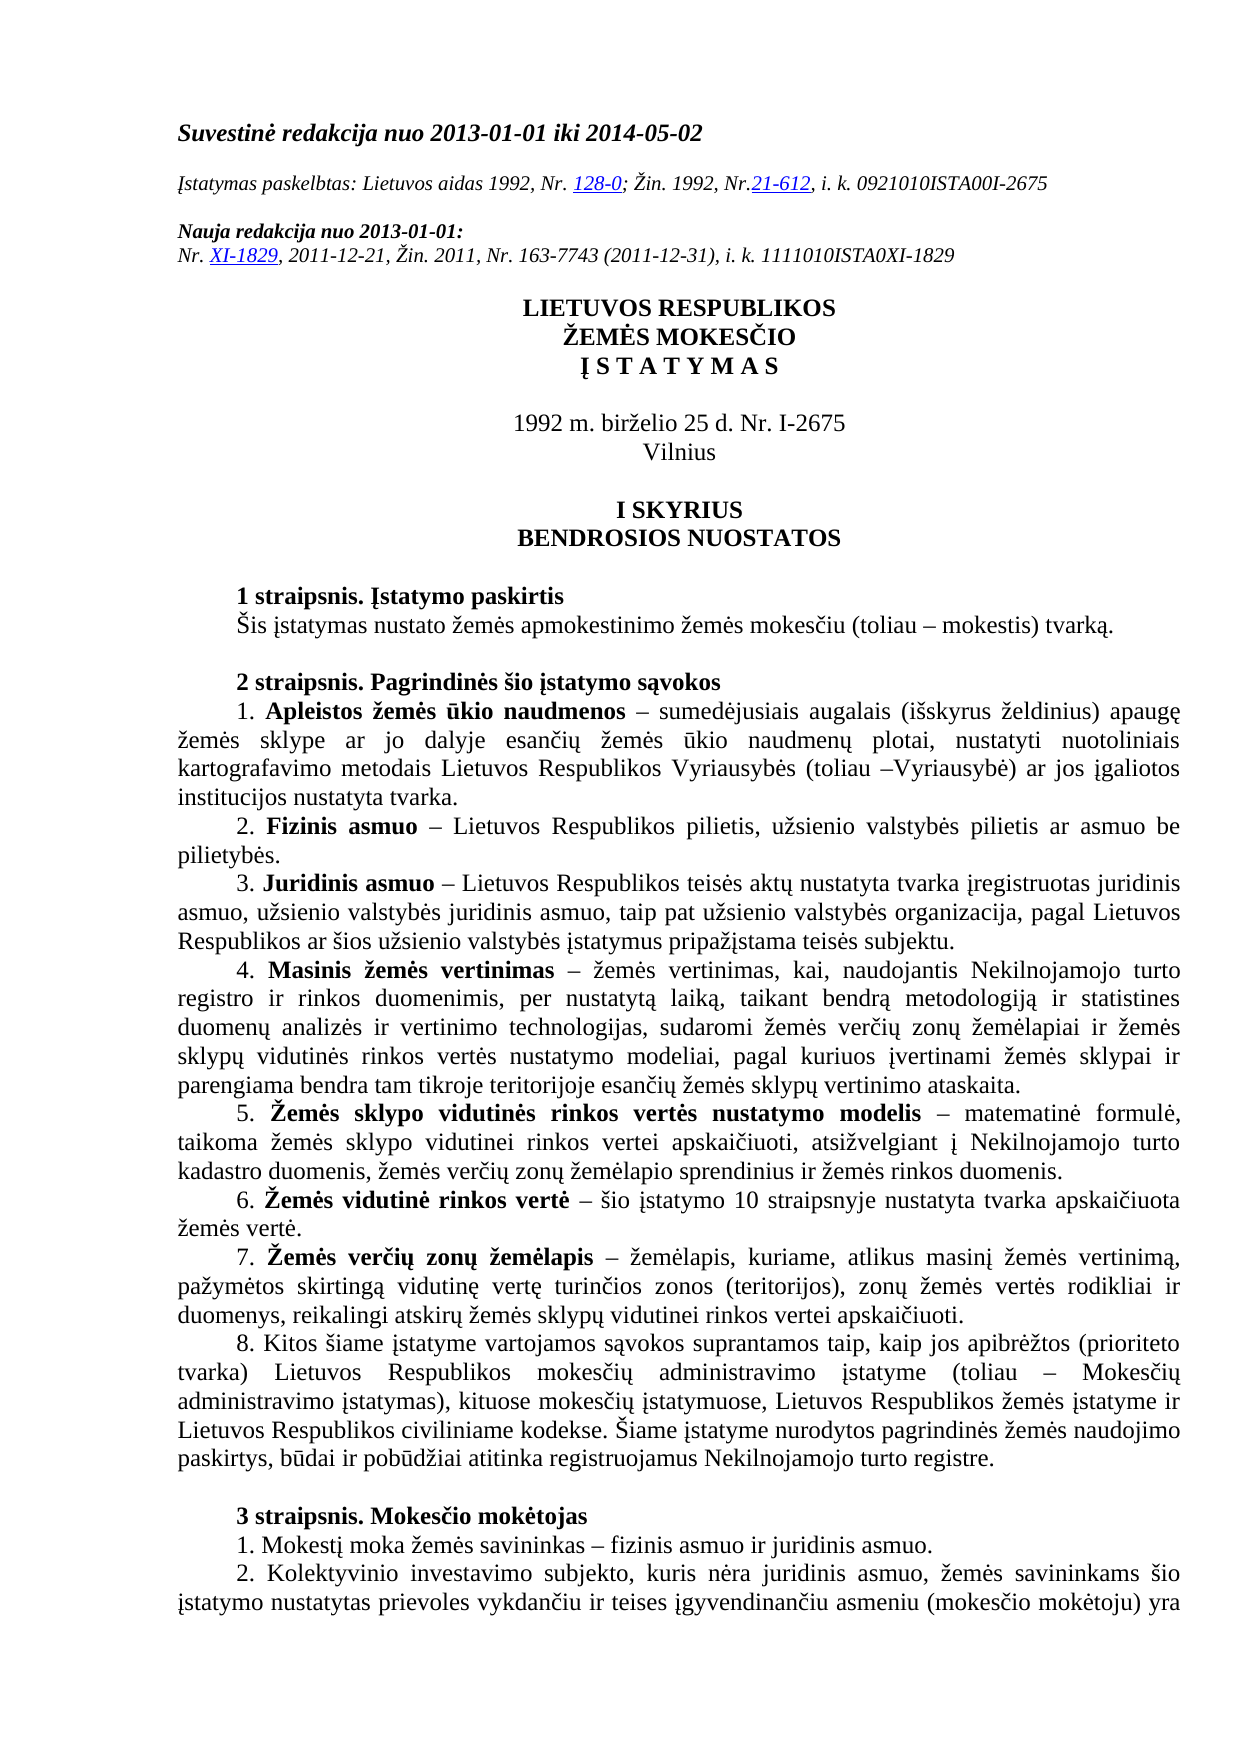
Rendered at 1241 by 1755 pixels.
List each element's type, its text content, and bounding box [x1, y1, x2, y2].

text 1. Mokestį moka žemės savininkas – fizinis asmuo ir juridinis asmuo. [177, 1530, 1181, 1558]
text Lietuvos respublikos [177, 293, 1181, 322]
text Suvestinė redakcija nuo 2013-01-01 iki 2014-05-02 [177, 118, 1181, 147]
text 1. Apleistos žemės ūkio naudmenos – sumedėjusiais augalais (išskyrus želdinius) apaugę žemės sklype ar jo dalyje esančių žemės ūkio naudmenų plotai, nustatyti nuotoliniais kartografavimo metodais Lietuvos Respublikos Vyriausybės (toliau –Vyriausybė) ar jos įgaliotos institucijos nustatyta tvarka. [177, 696, 1181, 811]
text žemės mokesčio [177, 322, 1181, 351]
text Nauja redakcija nuo 2013-01-01: [177, 219, 1181, 243]
text 5. Žemės sklypo vidutinės rinkos vertės nustatymo modelis – matematinė formulė, taikoma žemės sklypo vidutinei rinkos vertei apskaičiuoti, atsižvelgiant į Nekilnojamojo turto kadastro duomenis, žemės verčių zonų žemėlapio sprendinius ir žemės rinkos duomenis. [177, 1098, 1181, 1185]
text 7. Žemės verčių zonų žemėlapis – žemėlapis, kuriame, atlikus masinį žemės vertinimą, pažymėtos skirtingą vidutinę vertę turinčios zonos (teritorijos), zonų žemės vertės rodikliai ir duomenys, reikalingi atskirų žemės sklypų vidutinei rinkos vertei apskaičiuoti. [177, 1242, 1181, 1328]
text Vilnius [177, 437, 1181, 466]
text 3 straipsnis. Mokesčio mokėtojas [177, 1501, 1181, 1530]
text 2 straipsnis. Pagrindinės šio įstatymo sąvokos [177, 667, 1181, 696]
text 3. Juridinis asmuo – Lietuvos Respublikos teisės aktų nustatyta tvarka įregistruotas juridinis asmuo, užsienio valstybės juridinis asmuo, taip pat užsienio valstybės organizacija, pagal Lietuvos Respublikos ar šios užsienio valstybės įstatymus pripažįstama teisės subjektu. [177, 868, 1181, 955]
text 4. Masinis žemės vertinimas – žemės vertinimas, kai, naudojantis Nekilnojamojo turto registro ir rinkos duomenimis, per nustatytą laiką, taikant bendrą metodologiją ir statistines duomenų analizės ir vertinimo technologijas, sudaromi žemės verčių zonų žemėlapiai ir žemės sklypų vidutinės rinkos vertės nustatymo modeliai, pagal kuriuos įvertinami žemės sklypai ir parengiama bendra tam tikroje teritorijoje esančių žemės sklypų vertinimo ataskaita. [177, 955, 1181, 1098]
text 1 straipsnis. Įstatymo paskirtis [177, 581, 1181, 610]
text Šis įstatymas nustato žemės apmokestinimo žemės mokesčiu (toliau – mokestis) tvarką. [177, 610, 1181, 638]
text 2. Fizinis asmuo – Lietuvos Respublikos pilietis, užsienio valstybės pilietis ar asmuo be pilietybės. [177, 811, 1181, 868]
text 2. Kolektyvinio investavimo subjekto, kuris nėra juridinis asmuo, žemės savininkams šio įstatymo nustatytas prievoles vykdančiu ir teises įgyvendinančiu asmeniu (mokesčio mokėtoju) yra [177, 1558, 1181, 1616]
text Nr. XI-1829, 2011-12-21, Žin. 2011, Nr. 163-7743 (2011-12-31), i. k. 1111010ISTA0XI-1829 [177, 243, 1181, 267]
text 6. Žemės vidutinė rinkos vertė – šio įstatymo 10 straipsnyje nustatyta tvarka apskaičiuota žemės vertė. [177, 1185, 1181, 1242]
text BENDROSIOS NUOSTATOS [177, 523, 1181, 552]
text Įstatymas paskelbtas: Lietuvos aidas 1992, Nr. 128-0; Žin. 1992, Nr.21-612, i. k. 0921010ISTA00I-2675 [177, 171, 1181, 195]
text 1992 m. birželio 25 d. Nr. I-2675 [177, 408, 1181, 437]
text Į S T A T Y M A S [177, 351, 1181, 380]
text I SKYRIUS [177, 495, 1181, 523]
text 8. Kitos šiame įstatyme vartojamos sąvokos suprantamos taip, kaip jos apibrėžtos (prioriteto tvarka) Lietuvos Respublikos mokesčių administravimo įstatyme (toliau – Mokesčių administravimo įstatymas), kituose mokesčių įstatymuose, Lietuvos Respublikos žemės įstatyme ir Lietuvos Respublikos civiliniame kodekse. Šiame įstatyme nurodytos pagrindinės žemės naudojimo paskirtys, būdai ir pobūdžiai atitinka registruojamus Nekilnojamojo turto registre. [177, 1328, 1181, 1472]
